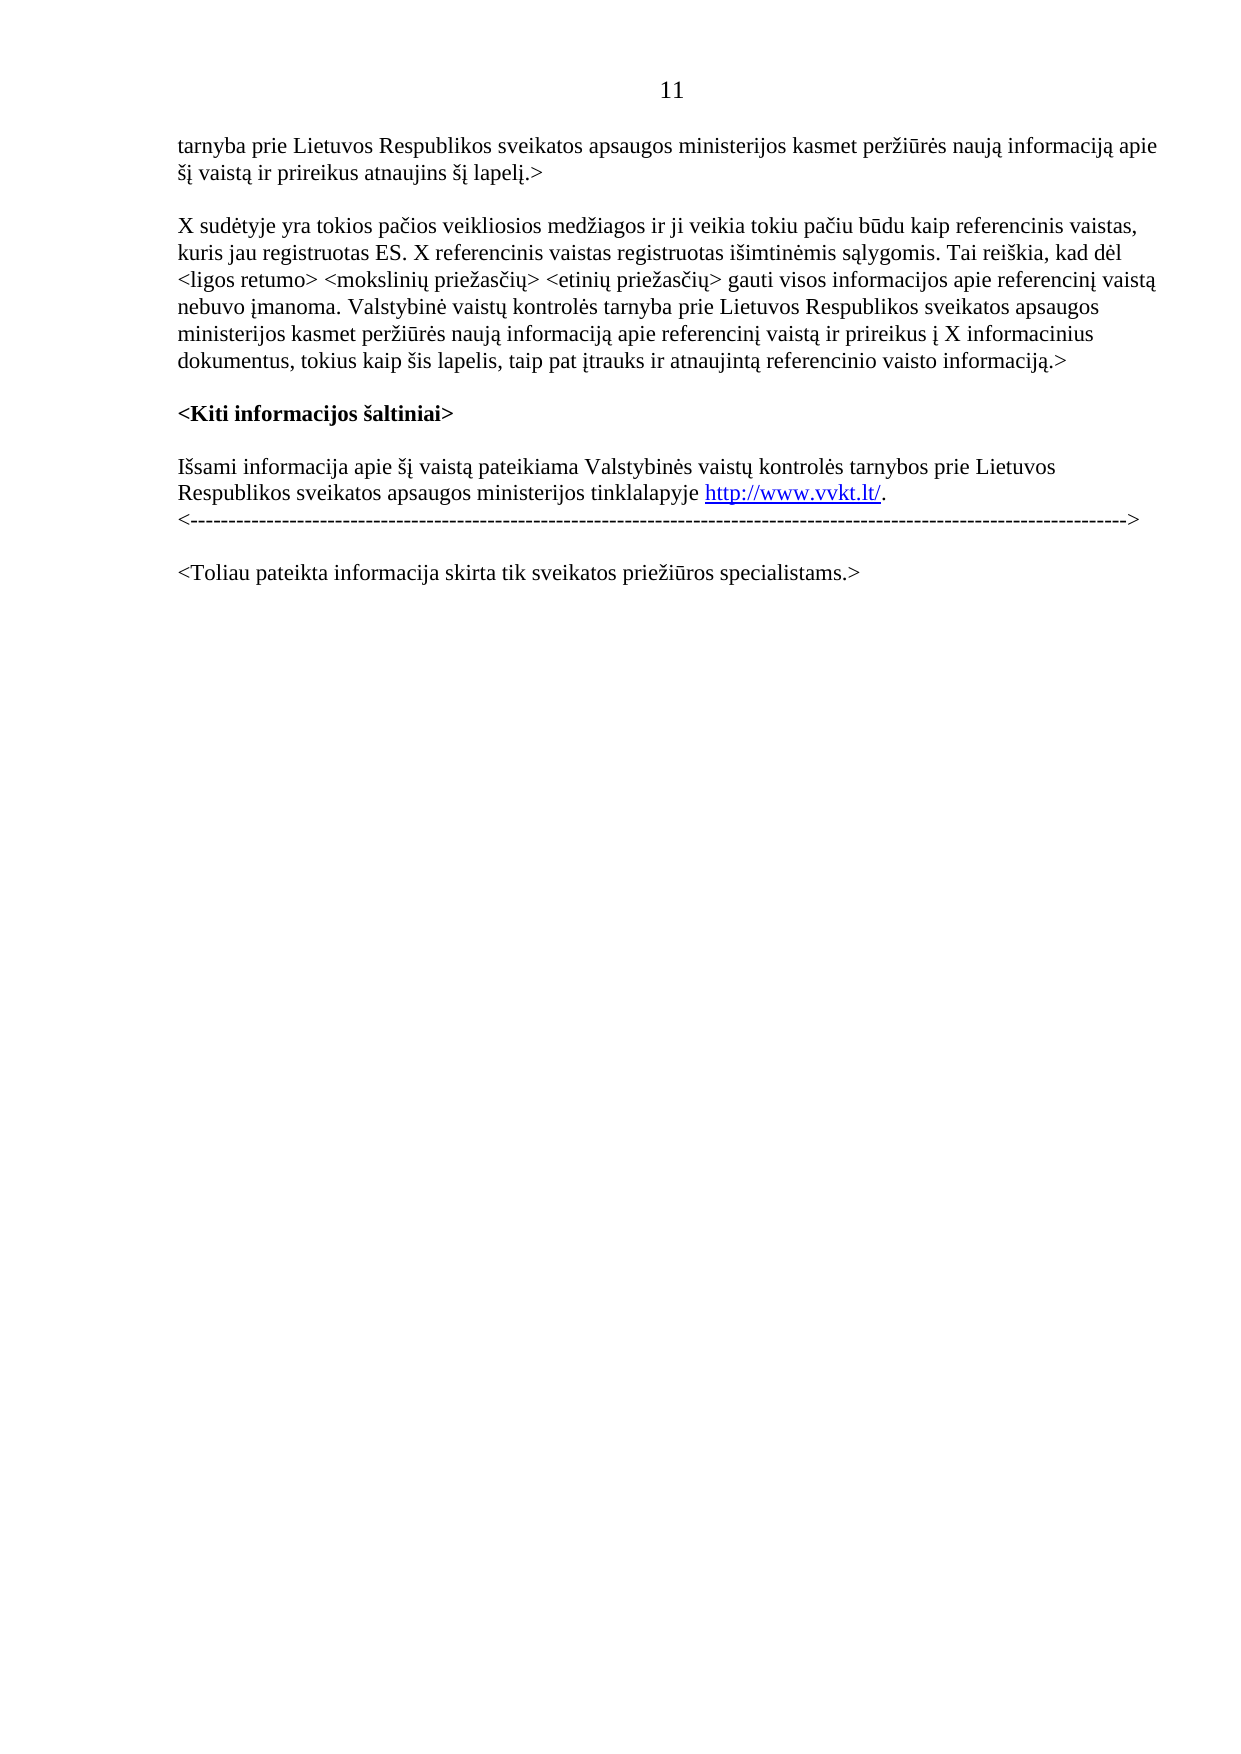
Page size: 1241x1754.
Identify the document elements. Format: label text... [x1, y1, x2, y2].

text X sudėtyje yra tokios pačios veikliosios medžiagos ir ji veikia tokiu pačiu būdu kaip referencinis vaistas, kuris jau registruotas ES. X referencinis vaistas registruotas išimtinėmis sąlygomis. Tai reiškia, kad dėl <ligos retumo> <mokslinių priežasčių> <etinių priežasčių> gauti visos informacijos apie referencinį vaistą nebuvo įmanoma. Valstybinė vaistų kontrolės tarnyba prie Lietuvos Respublikos sveikatos apsaugos ministerijos kasmet peržiūrės naują informaciją apie referencinį vaistą ir prireikus į X informacinius dokumentus, tokius kaip šis lapelis, taip pat įtrauks ir atnaujintą referencinio vaisto informaciją.> [177, 212, 1167, 374]
text tarnyba prie Lietuvos Respublikos sveikatos apsaugos ministerijos kasmet peržiūrės naują informaciją apie šį vaistą ir prireikus atnaujins šį lapelį.> [177, 132, 1167, 185]
text <Toliau pateikta informacija skirta tik sveikatos priežiūros specialistams.> [177, 558, 1167, 585]
text <Kiti informacijos šaltiniai> [177, 400, 1167, 427]
text <---------------------------------------------------------------------------------------------------------------------------> [177, 506, 1167, 532]
text Išsami informacija apie šį vaistą pateikiama Valstybinės vaistų kontrolės tarnybos prie Lietuvos Respublikos sveikatos apsaugos ministerijos tinklalapyje http://www.vvkt.lt/. [177, 453, 1167, 506]
